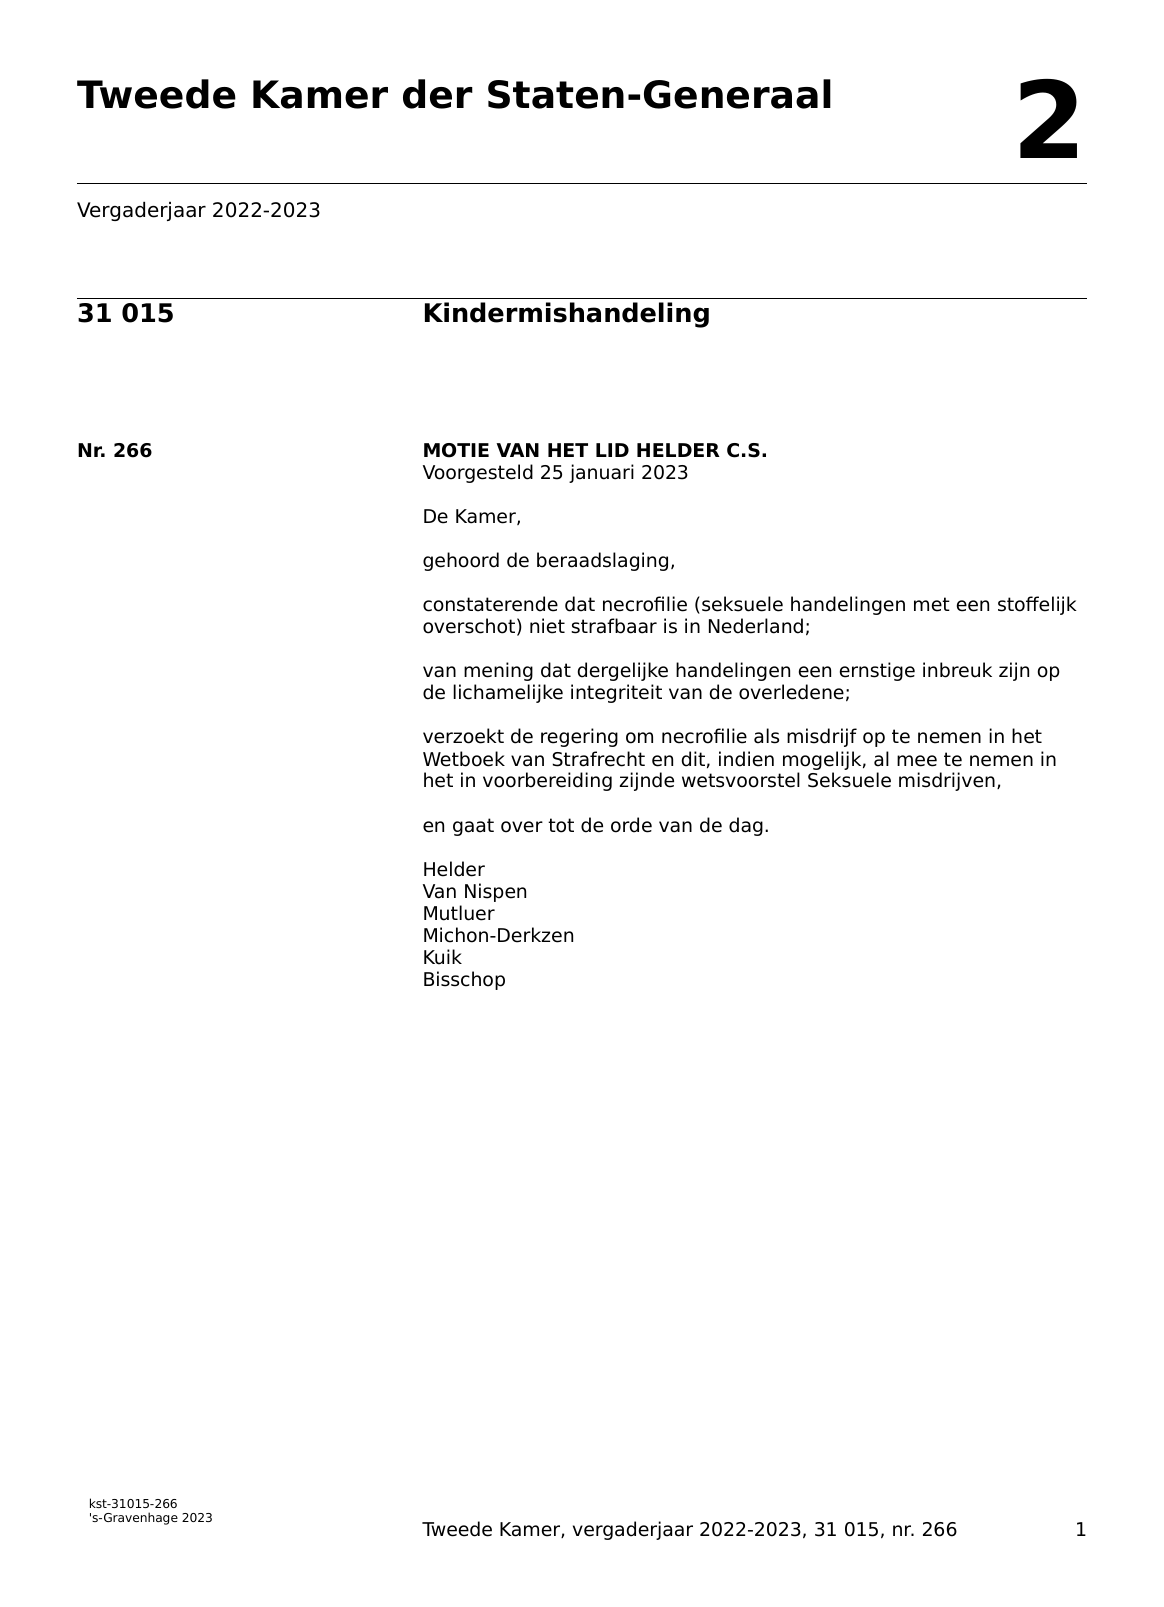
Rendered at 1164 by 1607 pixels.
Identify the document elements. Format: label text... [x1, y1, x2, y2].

text Bisschop [422, 969, 1087, 991]
text kst-31015-266 [88, 1497, 323, 1511]
text verzoekt de regering om necrofilie als misdrijf op te nemen in het Wetboek van Strafrecht en dit, indien mogelijk, al mee te nemen in het in voorbereiding zijnde wetsvoorstel Seksuele misdrijven, [422, 726, 1087, 792]
text gehoord de beraadslaging, [422, 550, 1087, 572]
table_cell Vergaderjaar 2022-2023 [77, 184, 1087, 298]
text en gaat over tot de orde van de dag. [422, 814, 1087, 837]
text Michon-Derkzen [422, 925, 1087, 947]
table_header 2 [886, 59, 1087, 183]
table_header Tweede Kamer der Staten-Generaal [77, 59, 886, 183]
subtitle Nr. 266 MOTIE VAN HET LID HELDER C.S. [77, 440, 1087, 462]
text De Kamer, [422, 506, 1087, 528]
text van mening dat dergelijke handelingen een ernstige inbreuk zijn op de lichamelijke integriteit van de overledene; [422, 660, 1087, 704]
subtitle 31 015 Kindermishandeling [77, 299, 1087, 329]
text Kuik [422, 947, 1087, 969]
text Voorgesteld 25 januari 2023 [422, 462, 1087, 484]
text Mutluer [422, 903, 1087, 925]
text constaterende dat necrofilie (seksuele handelingen met een stoffelijk overschot) niet strafbaar is in Nederland; [422, 594, 1087, 638]
text Van Nispen [422, 881, 1087, 903]
text 's-Gravenhage 2023 [88, 1511, 323, 1525]
text Helder [422, 859, 1087, 881]
